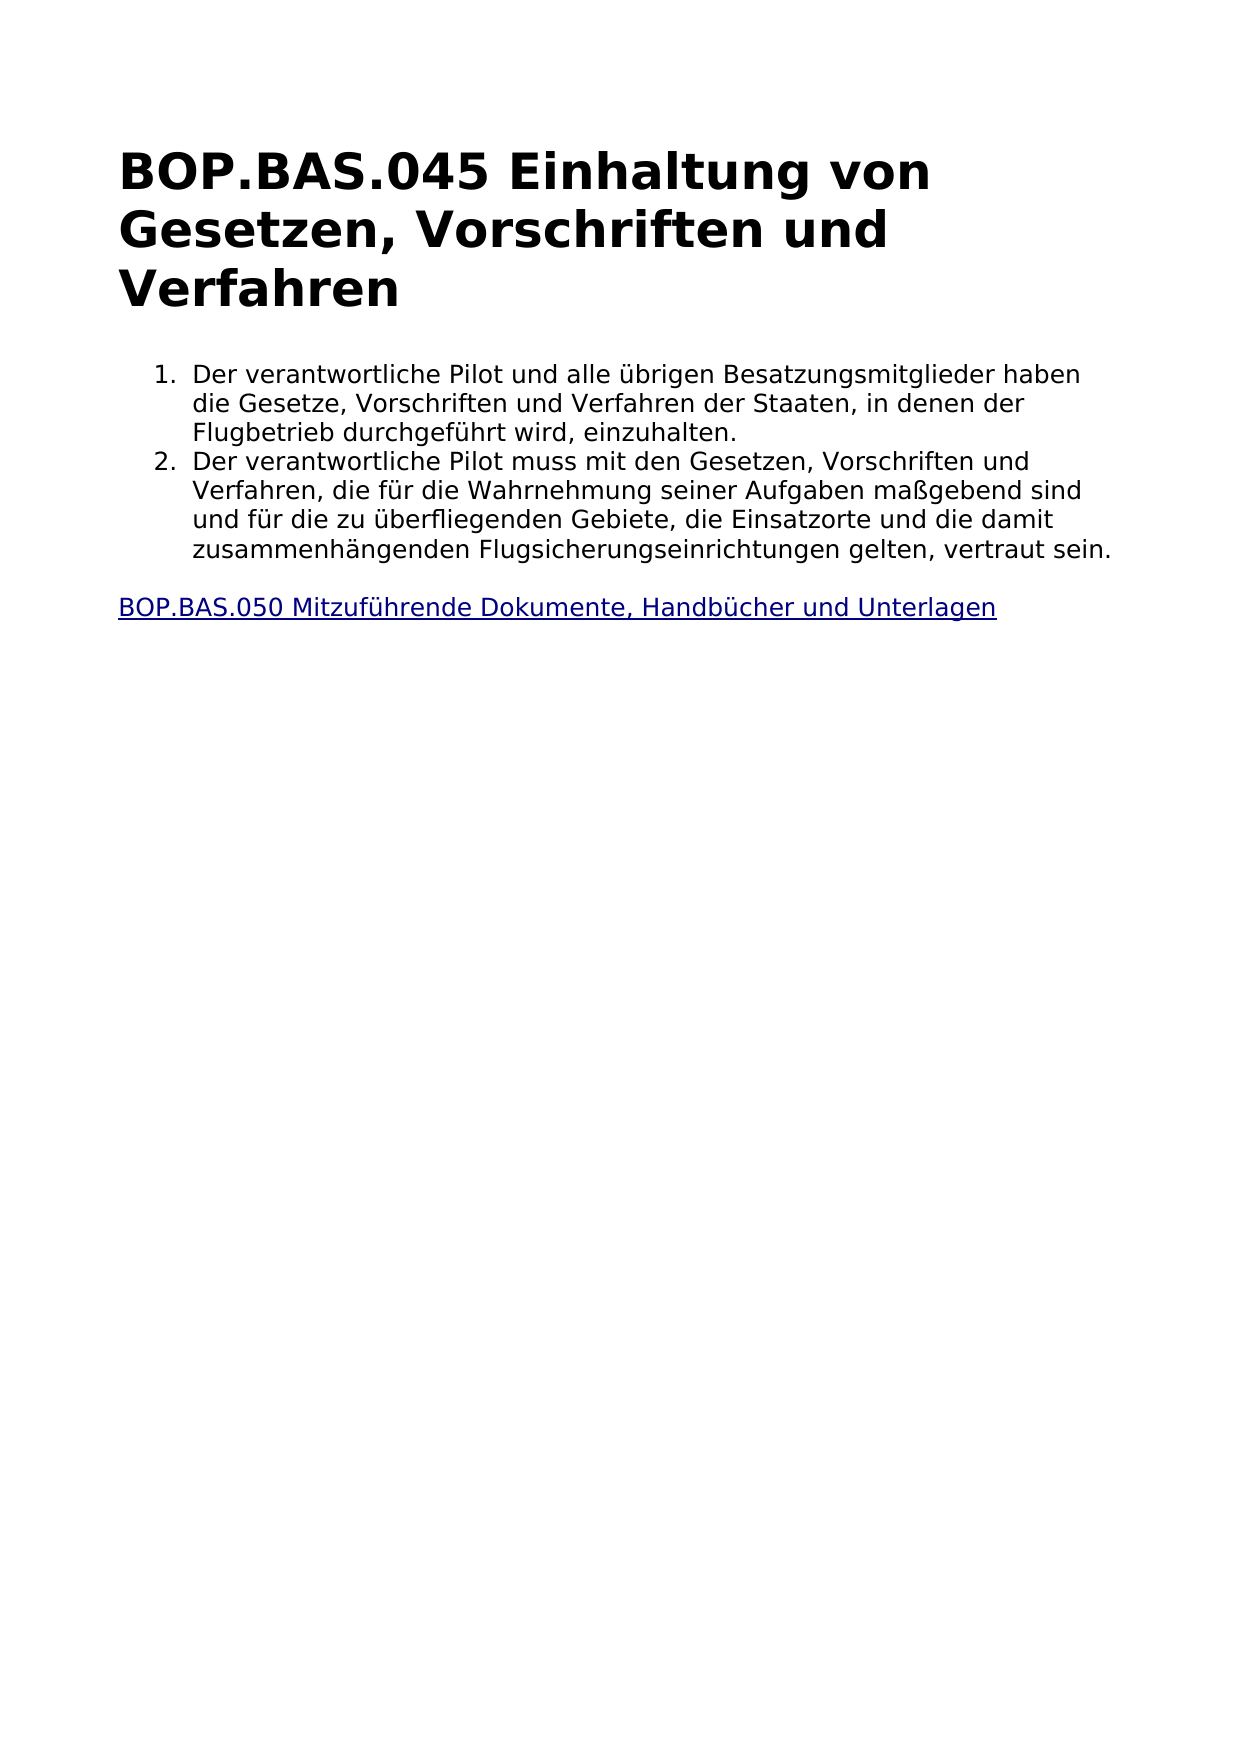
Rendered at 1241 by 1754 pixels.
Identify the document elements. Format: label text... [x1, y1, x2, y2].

subtitle BOP.BAS.045 Einhaltung von Gesetzen, Vorschriften und Verfahren [118, 143, 1122, 318]
list Der verantwortliche Pilot und alle übrigen Besatzungsmitglieder haben die Gesetze, Vorschriften und Verfahren der Staaten, in denen der Flugbetrieb durchgeführt wird, einzuhalten. [177, 360, 1122, 447]
list Der verantwortliche Pilot muss mit den Gesetzen, Vorschriften und Verfahren, die für die Wahrnehmung seiner Aufgaben maßgebend sind und für die zu überfliegenden Gebiete, die Einsatzorte und die damit zusammenhängenden Flugsicherungseinrichtungen gelten, vertraut sein. [177, 447, 1122, 564]
text BOP.BAS.050 Mitzuführende Dokumente, Handbücher und Unterlagen [118, 593, 1122, 623]
